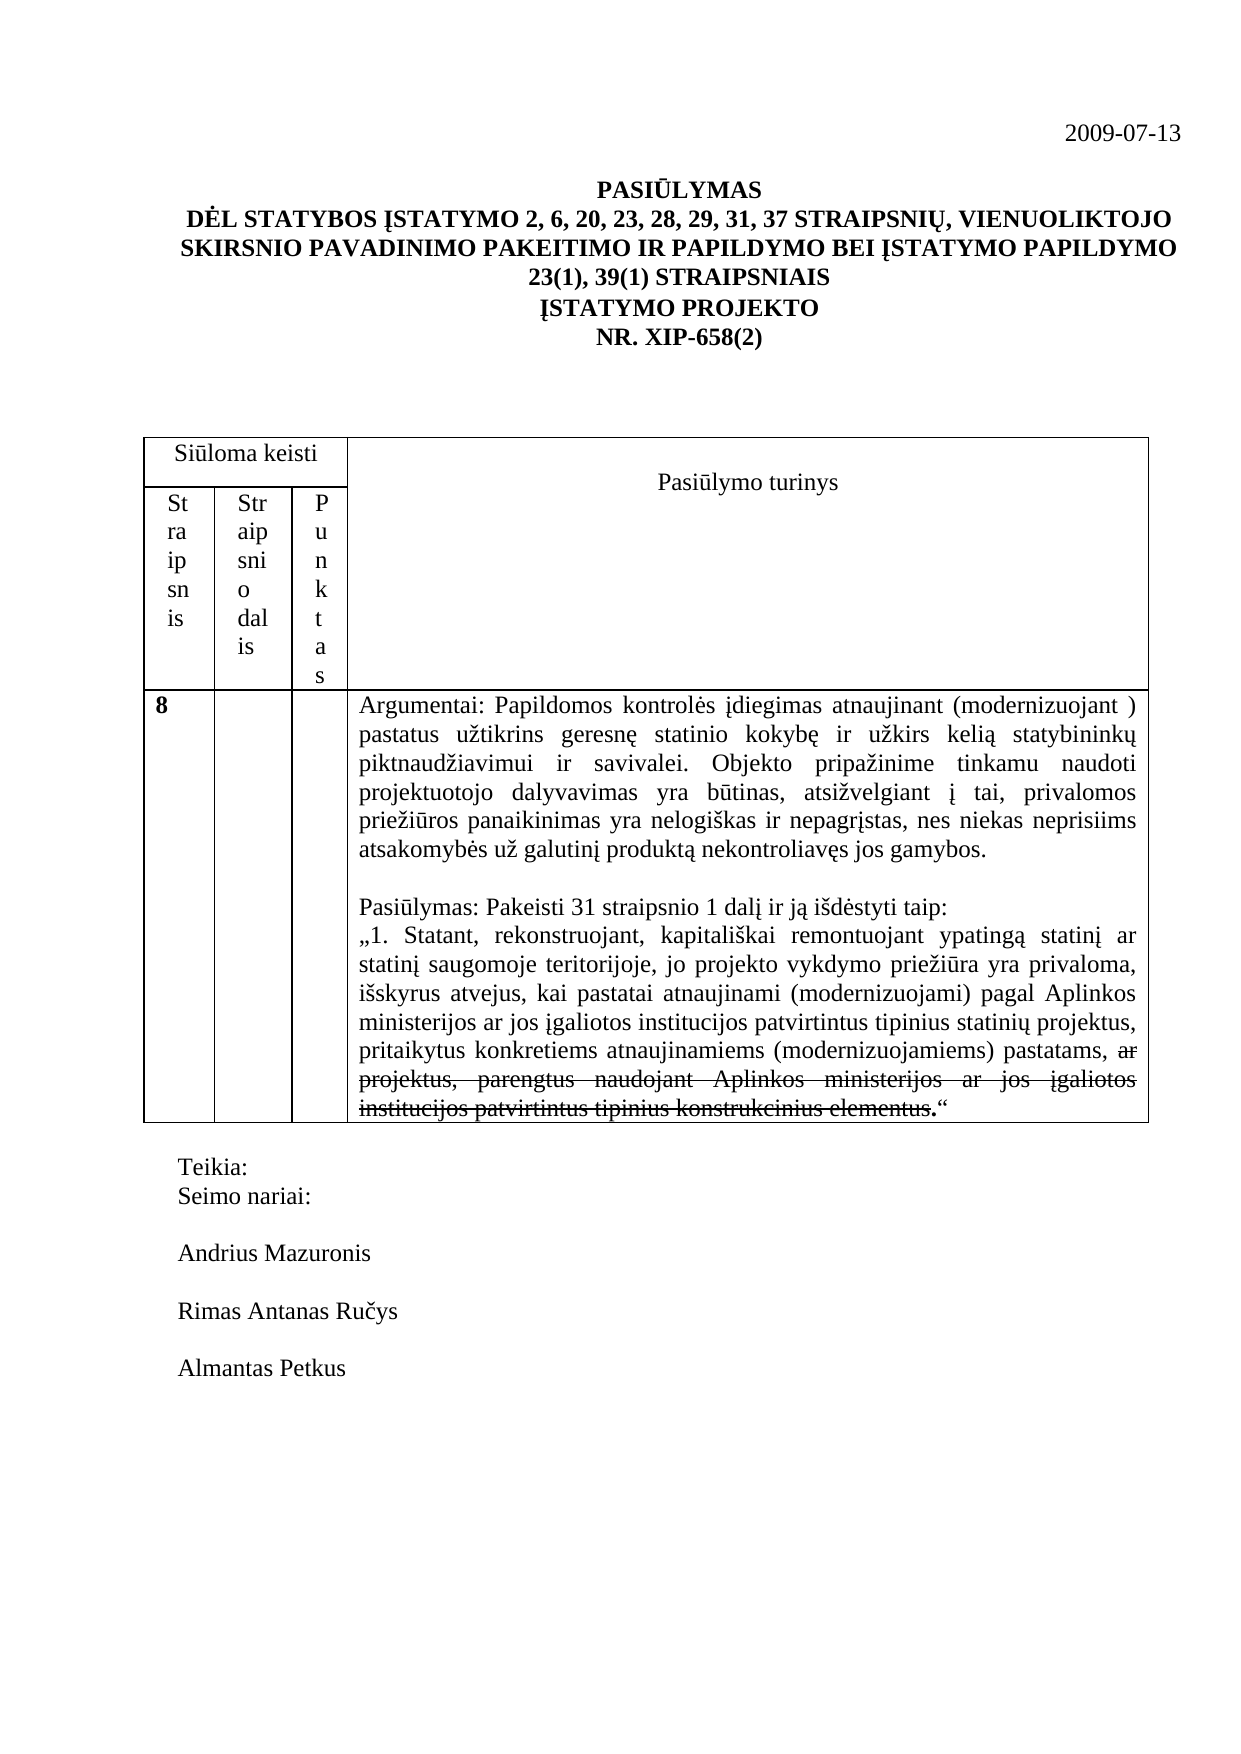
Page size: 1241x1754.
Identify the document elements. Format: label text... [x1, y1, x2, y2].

table_cell Punktas [293, 488, 347, 689]
text Seimo nariai: [177, 1181, 1181, 1209]
table_cell Argumentai: Papildomos kontrolės įdiegimas atnaujinant (modernizuojant ) pastatus užtikrins geresnę statinio kokybę ir užkirs kelią statybininkų piktnaudžiavimui ir savivalei. Objekto pripažinime tinkamu naudoti projektuotojo dalyvavimas yra būtinas, atsižvelgiant į tai, privalomos priežiūros panaikinimas yra nelogiškas ir nepagrįstas, nes niekas neprisiims atsakomybės už galutinį produktą nekontroliavęs jos gamybos. Pasiūlymas: Pakeisti 31 straipsnio 1 dalį ir ją išdėstyti taip: „1. Statant, rekonstruojant, kapitališkai remontuojant ypatingą statinį ar statinį saugomoje teritorijoje, jo projekto vykdymo priežiūra yra privaloma, išskyrus atvejus, kai pastatai atnaujinami (modernizuojami) pagal Aplinkos ministerijos ar jos įgaliotos institucijos patvirtintus tipinius statinių projektus, pritaikytus konkretiems atnaujinamiems (modernizuojamiems) pastatams, ar projektus, parengtus naudojant Aplinkos ministerijos ar jos įgaliotos institucijos patvirtintus tipinius konstrukcinius elementus.“ [348, 691, 1148, 1122]
subtitle ĮSTATYMO PROJEKTO [177, 291, 1181, 322]
table_cell [293, 691, 347, 1122]
text Andrius Mazuronis [177, 1238, 1181, 1267]
text Almantas Petkus [177, 1353, 1181, 1382]
table_header Siūloma keisti [145, 438, 347, 486]
table_cell [215, 691, 291, 1122]
table_cell Straipsnis [145, 488, 214, 689]
text DĖL Statybos įstatymo 2, 6, 20, 23, 28, 29, 31, 37 straipsnių, vienuoliktojo skirsnio pavadinimo pakeitimo ir papildymo bei Įstatymo papildymo 23(1), 39(1) straipsniais [177, 204, 1181, 291]
text PASIŪLYMAS [177, 176, 1181, 204]
table_cell Straipsnio dalis [215, 488, 291, 689]
text Nr. XIP-658(2) [177, 322, 1181, 351]
text 2009-07-13 [177, 118, 1181, 147]
text Teikia: [177, 1152, 1181, 1181]
table_header Pasiūlymo turinys [348, 438, 1148, 689]
table_cell 8 [145, 691, 214, 1122]
text Rimas Antanas Ručys [177, 1296, 1181, 1324]
